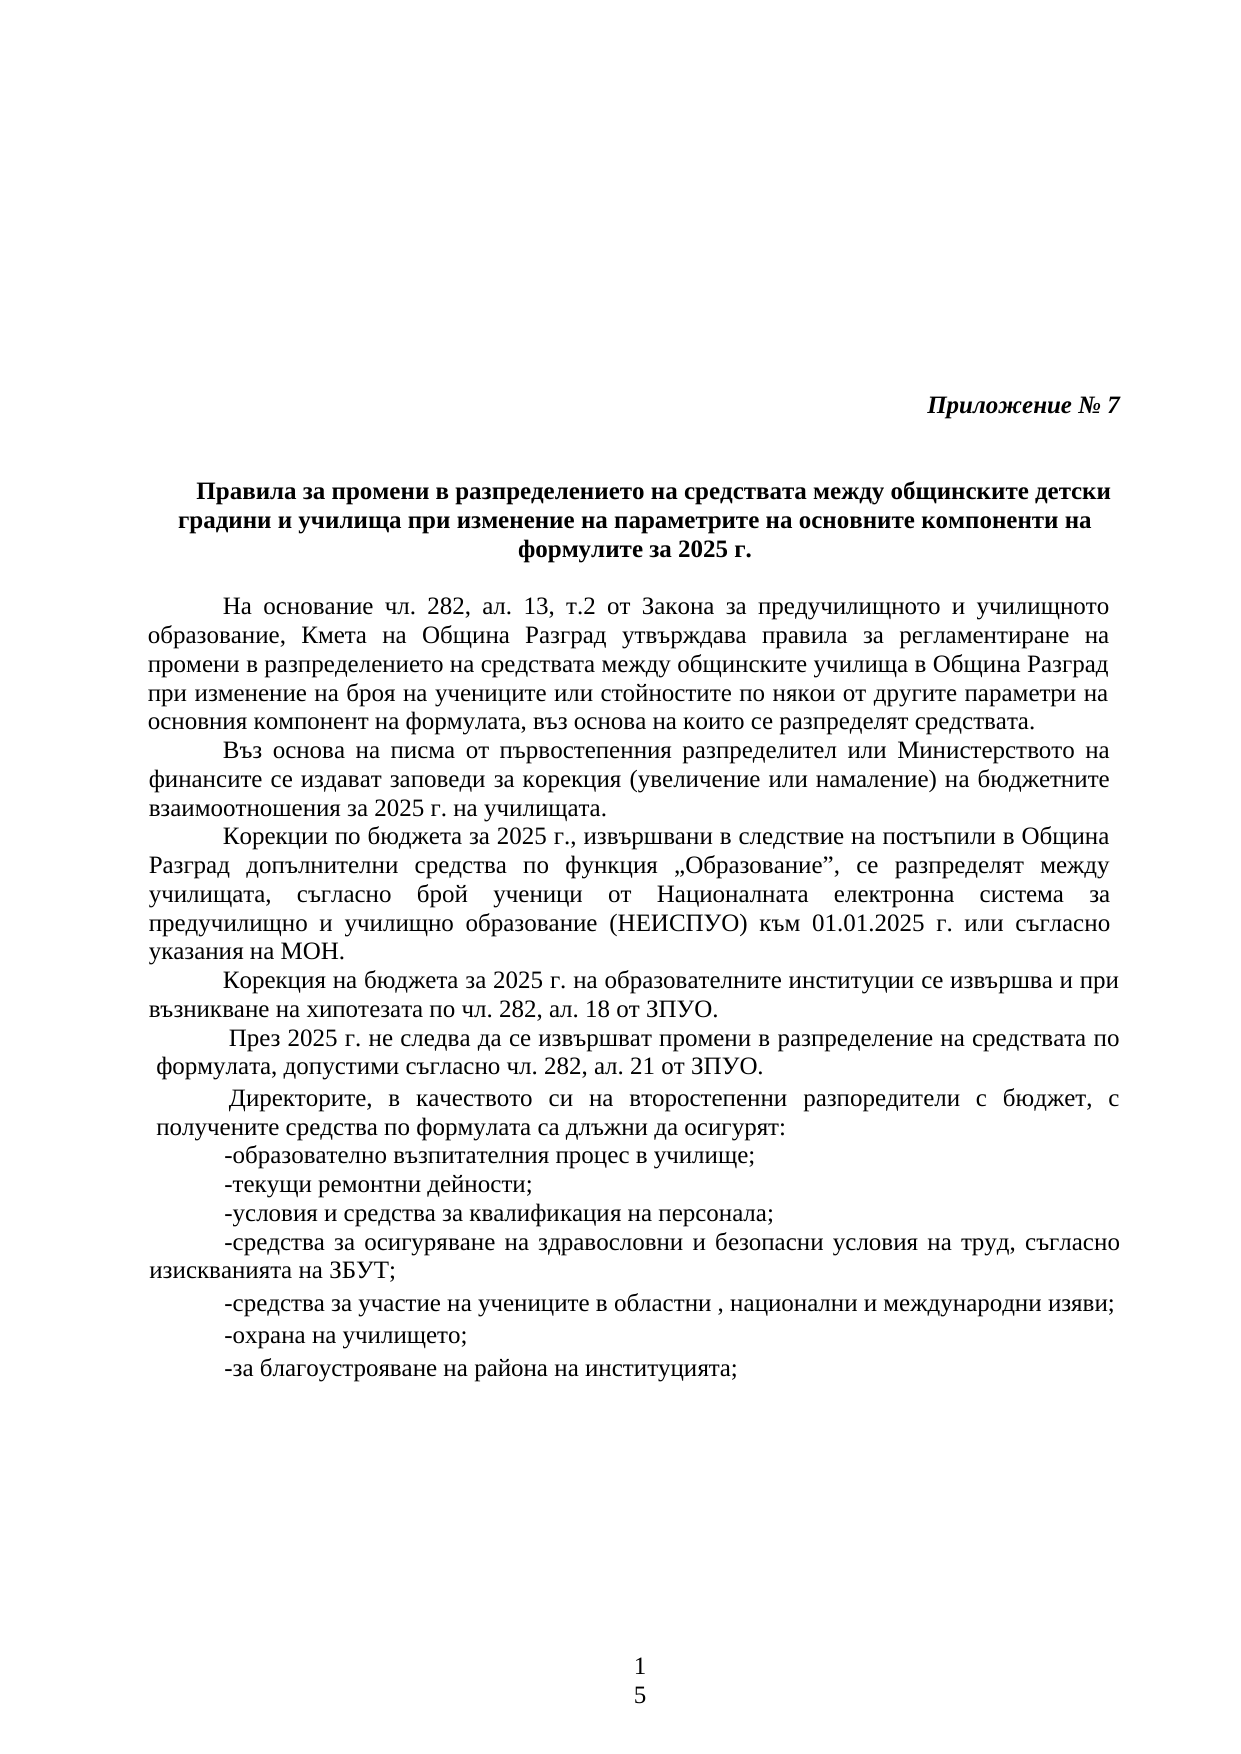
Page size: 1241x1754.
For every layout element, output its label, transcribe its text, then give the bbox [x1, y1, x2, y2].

text Въз основа на писма от първостепенния разпределител или Министерството на финансите се издават заповеди за корекция (увеличение или намаление) на бюджетните взаимоотношения за 2025 г. на училищата. [148, 735, 1111, 821]
text -текущи ремонтни дейности; [224, 1169, 1121, 1198]
text -образователно възпитателния процес в училище; [224, 1140, 1121, 1169]
text На основание чл. 282, ал. 13, т.2 от Закона за предучилищното и училищното образование, Кмета на Община Разград утвърждава правила за регламентиране на промени в разпределението на средствата между общинските училища в Община Разград при изменение на броя на учениците или стойностите по някои от другите параметри на основния компонент на формулата, въз основа на които се разпределят средствата. [148, 591, 1110, 735]
text -условия и средства за квалификация на персонала; [224, 1198, 1121, 1227]
text -средства за участие на учениците в областни , национални и международни изяви; [224, 1288, 1121, 1317]
text -средства за осигуряване на здравословни и безопасни условия на труд, съгласно изискванията на ЗБУТ; [149, 1227, 1121, 1284]
text Корекции по бюджета за 2025 г., извършвани в следствие на постъпили в Община Разград допълнителни средства по функция „Образование”, се разпределят между училищата, съгласно брой ученици от Националната електронна система за предучилищно и училищно образование (НЕИСПУО) към 01.01.2025 г. или съгласно указания на МОН. [148, 821, 1111, 965]
text Директорите, в качеството си на второстепенни разпоредители с бюджет, с получените средства по формулата са длъжни да осигурят: [156, 1083, 1121, 1140]
text -за благоустрояване на района на институцията; [224, 1353, 1121, 1382]
text Приложение № 7 [148, 390, 1122, 419]
text През 2025 г. не следва да се извършват промени в разпределение на средствата по формулата, допустими съгласно чл. 282, ал. 21 от ЗПУО. [156, 1023, 1121, 1080]
text Корекция на бюджета за 2025 г. на образователните институции се извършва и при възникване на хипотезата по чл. 282, ал. 18 от ЗПУО. [148, 965, 1121, 1023]
text -охрана на училището; [224, 1321, 1121, 1349]
text Правила за промени в разпределението на средствата между общинските детски градини и училища при изменение на параметрите на основните компоненти на формулите за 2025 г. [148, 476, 1122, 563]
